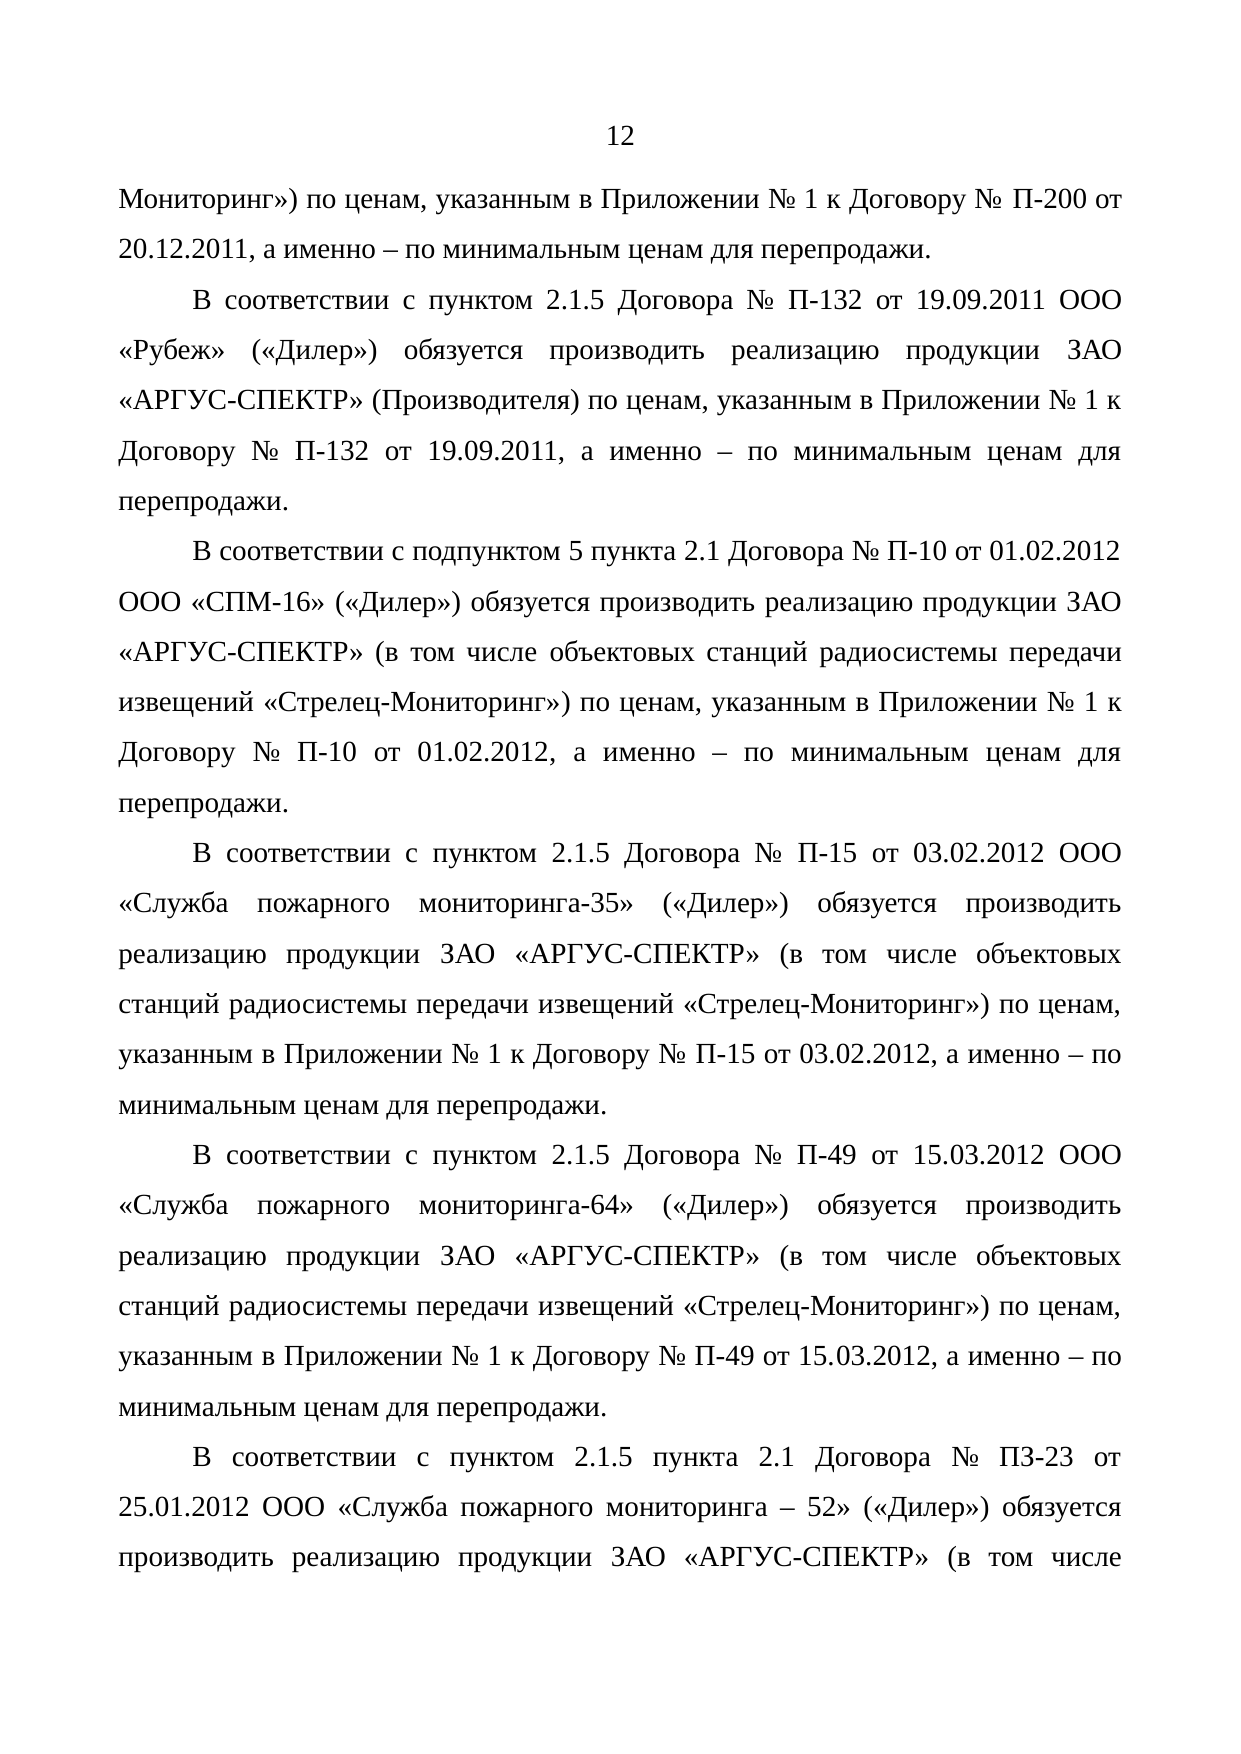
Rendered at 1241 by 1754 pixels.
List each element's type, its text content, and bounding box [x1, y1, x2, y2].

text Мониторинг») по ценам, указанным в Приложении № 1 к Договору № П-200 от 20.12.2011, а именно – по минимальным ценам для перепродажи. [118, 181, 1122, 265]
text В соответствии с подпунктом 5 пункта 2.1 Договора № П-10 от 01.02.2012 ООО «СПМ-16» («Дилер») обязуется производить реализацию продукции ЗАО «АРГУС-СПЕКТР» (в том числе объектовых станций радиосистемы передачи извещений «Стрелец-Мониторинг») по ценам, указанным в Приложении № 1 к Договору № П-10 от 01.02.2012, а именно – по минимальным ценам для перепродажи. [118, 533, 1122, 818]
text В соответствии с пунктом 2.1.5 пункта 2.1 Договора № ПЗ-23 от 25.01.2012 ООО «Служба пожарного мониторинга – 52» («Дилер») обязуется производить реализацию продукции ЗАО «АРГУС-СПЕКТР» (в том числе [118, 1439, 1122, 1573]
text В соответствии с пунктом 2.1.5 Договора № П-49 от 15.03.2012 ООО «Служба пожарного мониторинга-64» («Дилер») обязуется производить реализацию продукции ЗАО «АРГУС-СПЕКТР» (в том числе объектовых станций радиосистемы передачи извещений «Стрелец-Мониторинг») по ценам, указанным в Приложении № 1 к Договору № П-49 от 15.03.2012, а именно – по минимальным ценам для перепродажи. [118, 1137, 1122, 1422]
text В соответствии с пунктом 2.1.5 Договора № П-132 от 19.09.2011 ООО «Рубеж» («Дилер») обязуется производить реализацию продукции ЗАО «АРГУС-СПЕКТР» (Производителя) по ценам, указанным в Приложении № 1 к Договору № П-132 от 19.09.2011, а именно – по минимальным ценам для перепродажи. [118, 282, 1122, 517]
text В соответствии с пунктом 2.1.5 Договора № П-15 от 03.02.2012 ООО «Служба пожарного мониторинга-35» («Дилер») обязуется производить реализацию продукции ЗАО «АРГУС-СПЕКТР» (в том числе объектовых станций радиосистемы передачи извещений «Стрелец-Мониторинг») по ценам, указанным в Приложении № 1 к Договору № П-15 от 03.02.2012, а именно – по минимальным ценам для перепродажи. [118, 835, 1122, 1120]
